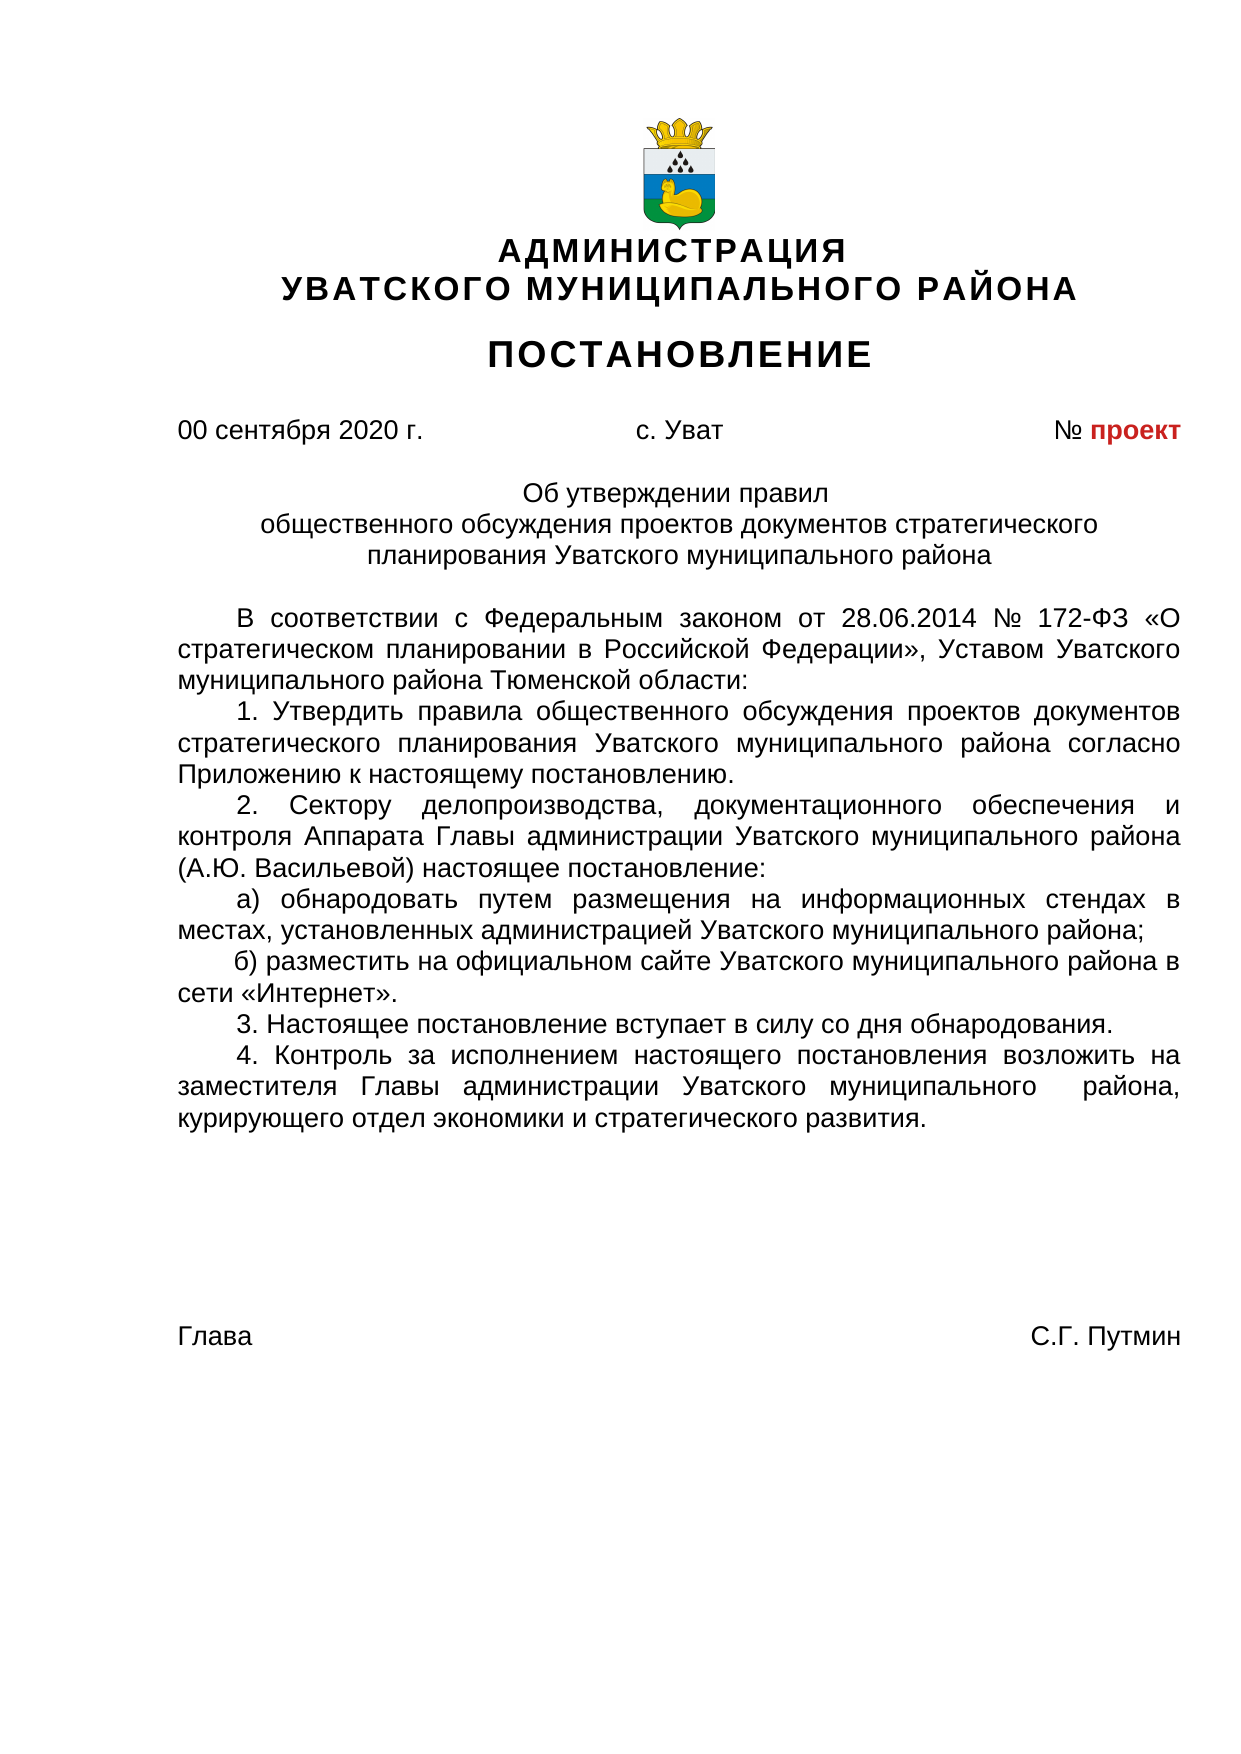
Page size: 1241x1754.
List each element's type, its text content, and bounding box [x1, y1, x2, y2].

picture [643, 118, 715, 231]
text Об утверждении правил [177, 477, 1181, 508]
text Глава С.Г. Путмин [177, 1320, 1181, 1352]
text Администрация Уватского муниципального района [177, 231, 1181, 307]
text б) разместить на официальном сайте Уватского муниципального района в сети «Интернет». [177, 945, 1181, 1008]
text общественного обсуждения проектов документов стратегического планирования Уватского муниципального района [177, 508, 1181, 570]
text 1. Утвердить правила общественного обсуждения проектов документов стратегического планирования Уватского муниципального района согласно Приложению к настоящему постановлению. [177, 695, 1181, 789]
text 00 сентября 2020 г. с. Уват № проект [177, 414, 1181, 445]
text Постановление [177, 332, 1181, 376]
text а) обнародовать путем размещения на информационных стендах в местах, установленных администрацией Уватского муниципального района; [177, 883, 1181, 945]
text 4. Контроль за исполнением настоящего постановления возложить на заместителя Главы администрации Уватского муниципального района, курирующего отдел экономики и стратегического развития. [177, 1039, 1181, 1133]
text 3. Настоящее постановление вступает в силу со дня обнародования. [177, 1008, 1181, 1039]
text В соответствии с Федеральным законом от 28.06.2014 № 172-ФЗ «О стратегическом планировании в Российской Федерации», Уставом Уватского муниципального района Тюменской области: [177, 602, 1181, 695]
text 2. Сектору делопроизводства, документационного обеспечения и контроля Аппарата Главы администрации Уватского муниципального района (А.Ю. Васильевой) настоящее постановление: [177, 789, 1181, 883]
